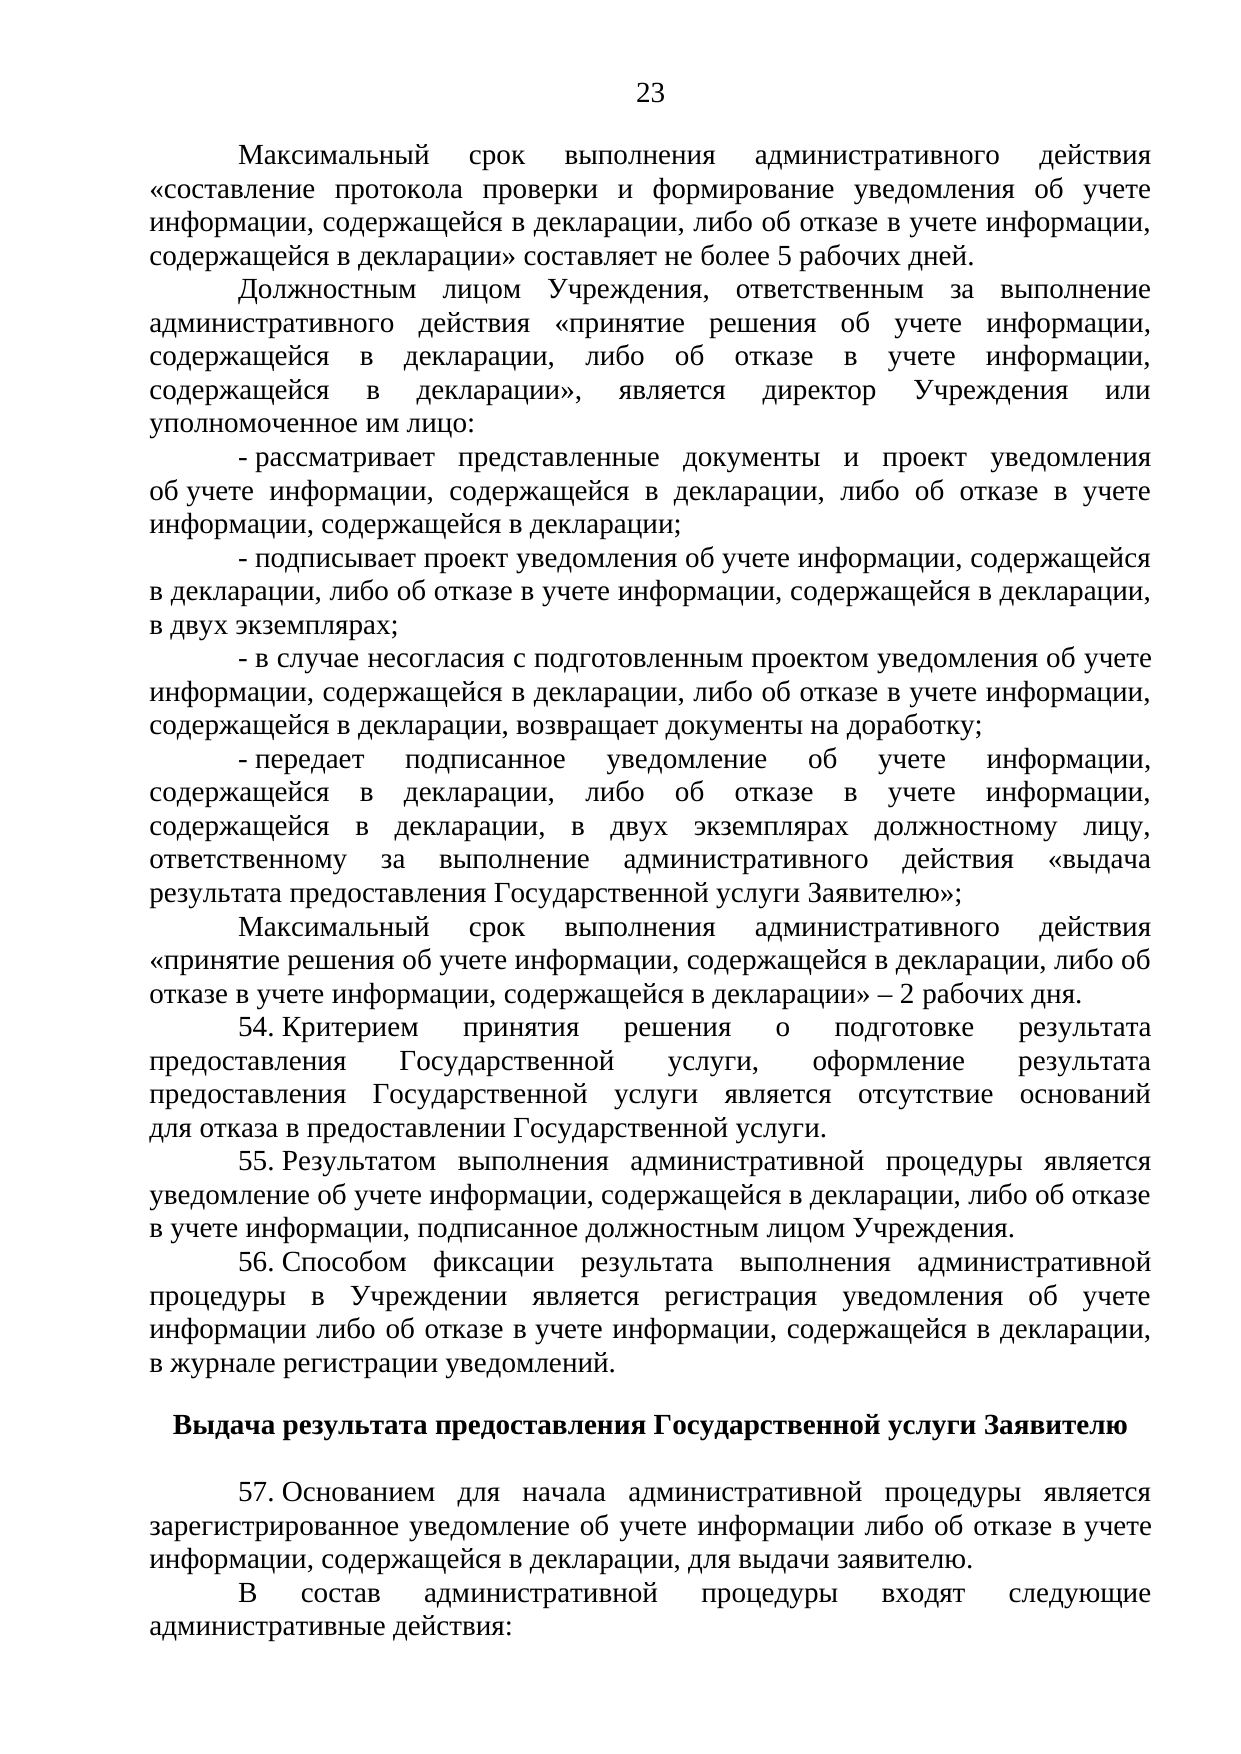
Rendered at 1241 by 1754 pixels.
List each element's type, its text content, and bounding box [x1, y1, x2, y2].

text Максимальный срок выполнения административного действия «составление протокола проверки и формирование уведомления об учете информации, содержащейся в декларации, либо об отказе в учете информации, содержащейся в декларации» составляет не более 5 рабочих дней. [149, 137, 1152, 271]
text 54. Критерием принятия решения о подготовке результата предоставления Государственной услуги, оформление результата предоставления Государственной услуги является отсутствие оснований для отказа в предоставлении Государственной услуги. [149, 1009, 1152, 1143]
text Максимальный срок выполнения административного действия «принятие решения об учете информации, содержащейся в декларации, либо об отказе в учете информации, содержащейся в декларации» – 2 рабочих дня. [149, 909, 1152, 1009]
text Должностным лицом Учреждения, ответственным за выполнение административного действия «принятие решения об учете информации, содержащейся в декларации, либо об отказе в учете информации, содержащейся в декларации», является директор Учреждения или уполномоченное им лицо: [149, 271, 1152, 439]
text 57. Основанием для начала административной процедуры является зарегистрированное уведомление об учете информации либо об отказе в учете информации, содержащейся в декларации, для выдачи заявителю. [149, 1474, 1152, 1575]
text 56. Способом фиксации результата выполнения административной процедуры в Учреждении является регистрация уведомления об учете информации либо об отказе в учете информации, содержащейся в декларации, в журнале регистрации уведомлений. [149, 1244, 1152, 1378]
text - подписывает проект уведомления об учете информации, содержащейся в декларации, либо об отказе в учете информации, содержащейся в декларации, в двух экземплярах; [149, 540, 1152, 640]
text - в случае несогласия с подготовленным проектом уведомления об учете информации, содержащейся в декларации, либо об отказе в учете информации, содержащейся в декларации, возвращает документы на доработку; [149, 640, 1152, 741]
text 55. Результатом выполнения административной процедуры является уведомление об учете информации, содержащейся в декларации, либо об отказе в учете информации, подписанное должностным лицом Учреждения. [149, 1143, 1152, 1244]
text - передает подписанное уведомление об учете информации, содержащейся в декларации, либо об отказе в учете информации, содержащейся в декларации, в двух экземплярах должностному лицу, ответственному за выполнение административного действия «выдача результата предоставления Государственной услуги Заявителю»; [149, 741, 1152, 909]
text В состав административной процедуры входят следующие административные действия: [149, 1575, 1152, 1642]
text Выдача результата предоставления Государственной услуги Заявителю [149, 1407, 1152, 1441]
text - рассматривает представленные документы и проект уведомления об учете информации, содержащейся в декларации, либо об отказе в учете информации, содержащейся в декларации; [149, 439, 1152, 540]
